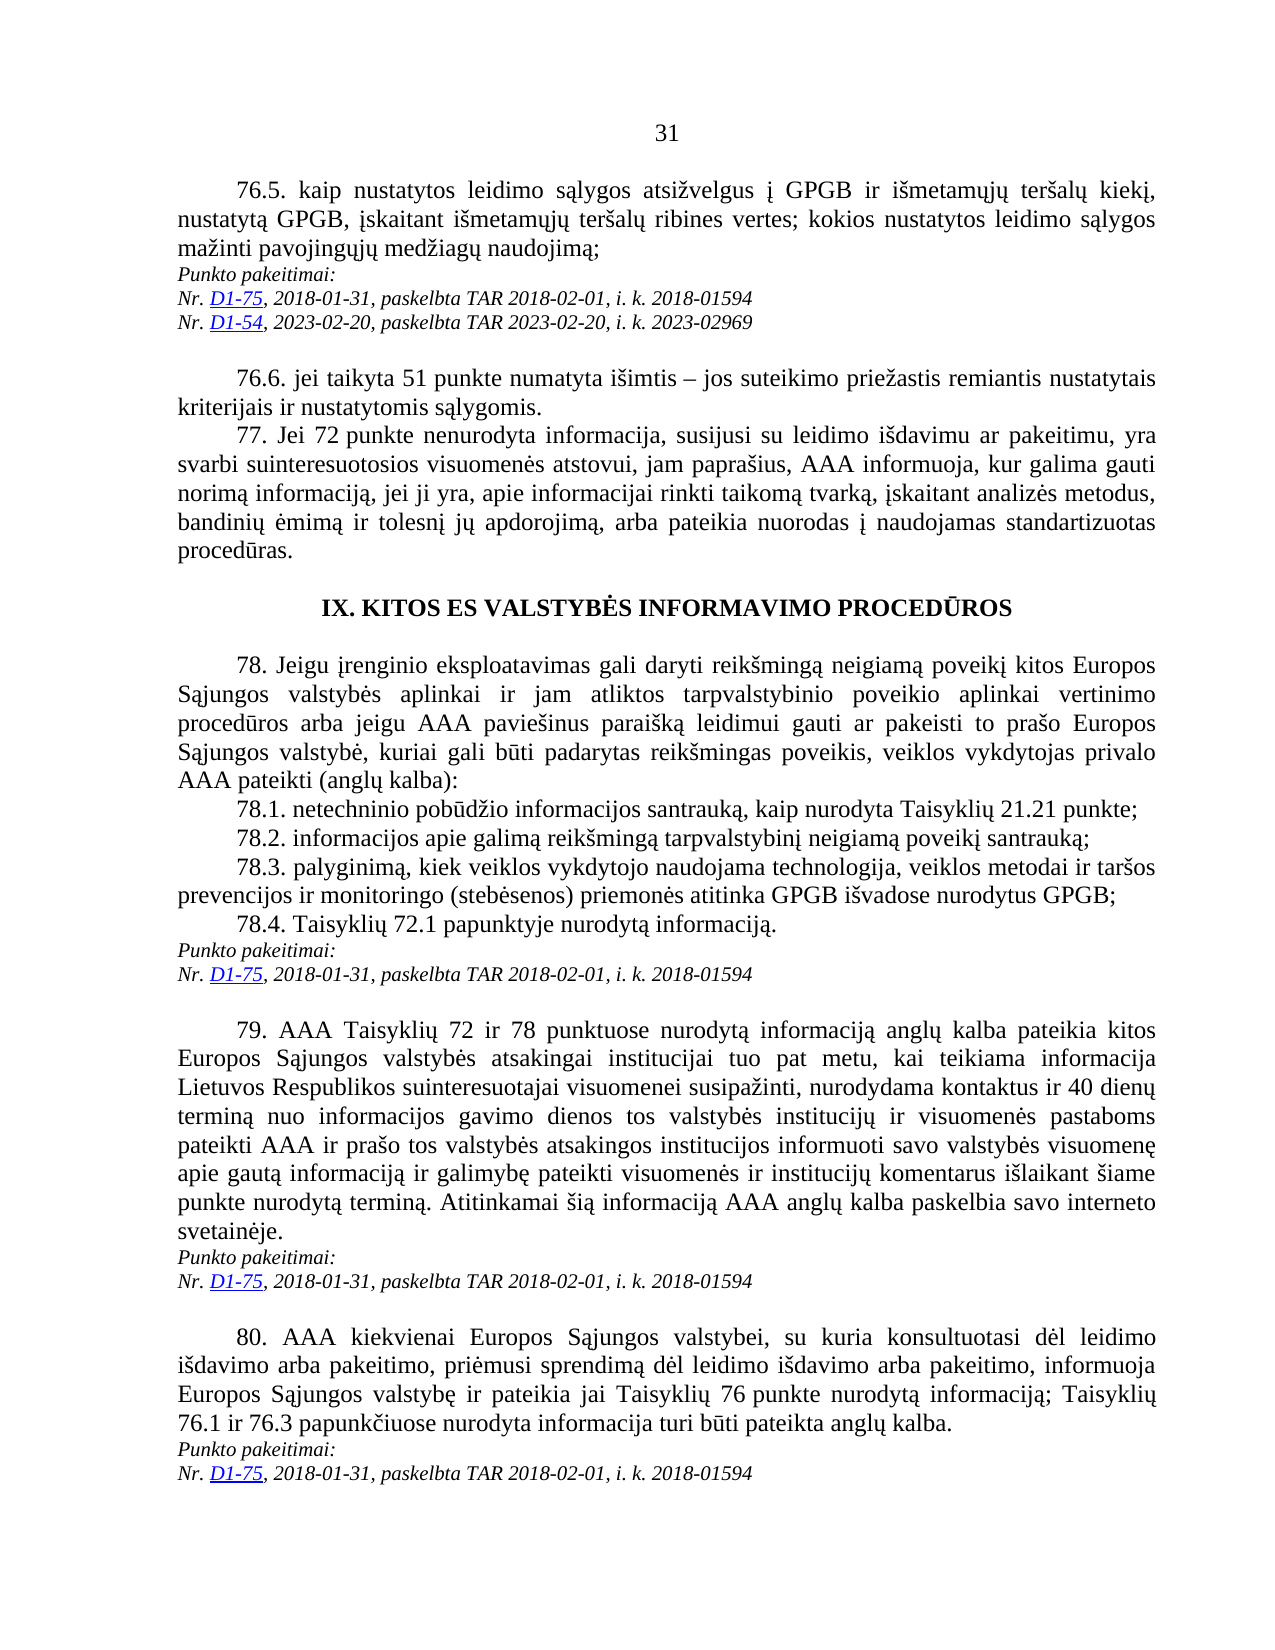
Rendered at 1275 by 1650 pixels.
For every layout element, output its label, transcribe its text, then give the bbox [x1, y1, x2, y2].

text 78.3. palyginimą, kiek veiklos vykdytojo naudojama technologija, veiklos metodai ir taršos prevencijos ir monitoringo (stebėsenos) priemonės atitinka GPGB išvadose nurodytus GPGB; [177, 852, 1157, 909]
text 78. Jeigu įrenginio eksploatavimas gali daryti reikšmingą neigiamą poveikį kitos Europos Sąjungos valstybės aplinkai ir jam atliktos tarpvalstybinio poveikio aplinkai vertinimo procedūros arba jeigu AAA paviešinus paraišką leidimui gauti ar pakeisti to prašo Europos Sąjungos valstybė, kuriai gali būti padarytas reikšmingas poveikis, veiklos vykdytojas privalo AAA pateikti (anglų kalba): [177, 650, 1157, 794]
text Nr. D1-75, 2018-01-31, paskelbta TAR 2018-02-01, i. k. 2018-01594 [177, 286, 1157, 310]
text 78.1. netechninio pobūdžio informacijos santrauką, kaip nurodyta Taisyklių 21.21 punkte; [177, 794, 1157, 823]
text 79. AAA Taisyklių 72 ir 78 punktuose nurodytą informaciją anglų kalba pateikia kitos Europos Sąjungos valstybės atsakingai institucijai tuo pat metu, kai teikiama informacija Lietuvos Respublikos suinteresuotajai visuomenei susipažinti, nurodydama kontaktus ir 40 dienų terminą nuo informacijos gavimo dienos tos valstybės institucijų ir visuomenės pastaboms pateikti AAA ir prašo tos valstybės atsakingos institucijos informuoti savo valstybės visuomenę apie gautą informaciją ir galimybę pateikti visuomenės ir institucijų komentarus išlaikant šiame punkte nurodytą terminą. Atitinkamai šią informaciją AAA anglų kalba paskelbia savo interneto svetainėje. [177, 1015, 1157, 1245]
text Nr. D1-75, 2018-01-31, paskelbta TAR 2018-02-01, i. k. 2018-01594 [177, 962, 1157, 986]
text 78.4. Taisyklių 72.1 papunktyje nurodytą informaciją. [177, 909, 1157, 938]
text IX. KITOS ES VALSTYBĖS INFORMAVIMO PROCEDŪROS [177, 593, 1157, 622]
text Nr. D1-54, 2023-02-20, paskelbta TAR 2023-02-20, i. k. 2023-02969 [177, 310, 1157, 334]
text 80. AAA kiekvienai Europos Sąjungos valstybei, su kuria konsultuotasi dėl leidimo išdavimo arba pakeitimo, priėmusi sprendimą dėl leidimo išdavimo arba pakeitimo, informuoja Europos Sąjungos valstybę ir pateikia jai Taisyklių 76 punkte nurodytą informaciją; Taisyklių 76.1 ir 76.3 papunkčiuose nurodyta informacija turi būti pateikta anglų kalba. [177, 1322, 1157, 1437]
text 78.2. informacijos apie galimą reikšmingą tarpvalstybinį neigiamą poveikį santrauką; [177, 823, 1157, 852]
text Nr. D1-75, 2018-01-31, paskelbta TAR 2018-02-01, i. k. 2018-01594 [177, 1461, 1157, 1485]
text 76.5. kaip nustatytos leidimo sąlygos atsižvelgus į GPGB ir išmetamųjų teršalų kiekį, nustatytą GPGB, įskaitant išmetamųjų teršalų ribines vertes; kokios nustatytos leidimo sąlygos mažinti pavojingųjų medžiagų naudojimą; [177, 176, 1157, 262]
text Punkto pakeitimai: [177, 1437, 1157, 1461]
text Punkto pakeitimai: [177, 262, 1157, 286]
text Punkto pakeitimai: [177, 938, 1157, 962]
text Punkto pakeitimai: [177, 1245, 1157, 1269]
text Nr. D1-75, 2018-01-31, paskelbta TAR 2018-02-01, i. k. 2018-01594 [177, 1269, 1157, 1293]
text 77. Jei 72 punkte nenurodyta informacija, susijusi su leidimo išdavimu ar pakeitimu, yra svarbi suinteresuotosios visuomenės atstovui, jam paprašius, AAA informuoja, kur galima gauti norimą informaciją, jei ji yra, apie informacijai rinkti taikomą tvarką, įskaitant analizės metodus, bandinių ėmimą ir tolesnį jų apdorojimą, arba pateikia nuorodas į naudojamas standartizuotas procedūras. [177, 420, 1157, 564]
text 76.6. jei taikyta 51 punkte numatyta išimtis – jos suteikimo priežastis remiantis nustatytais kriterijais ir nustatytomis sąlygomis. [177, 363, 1157, 420]
